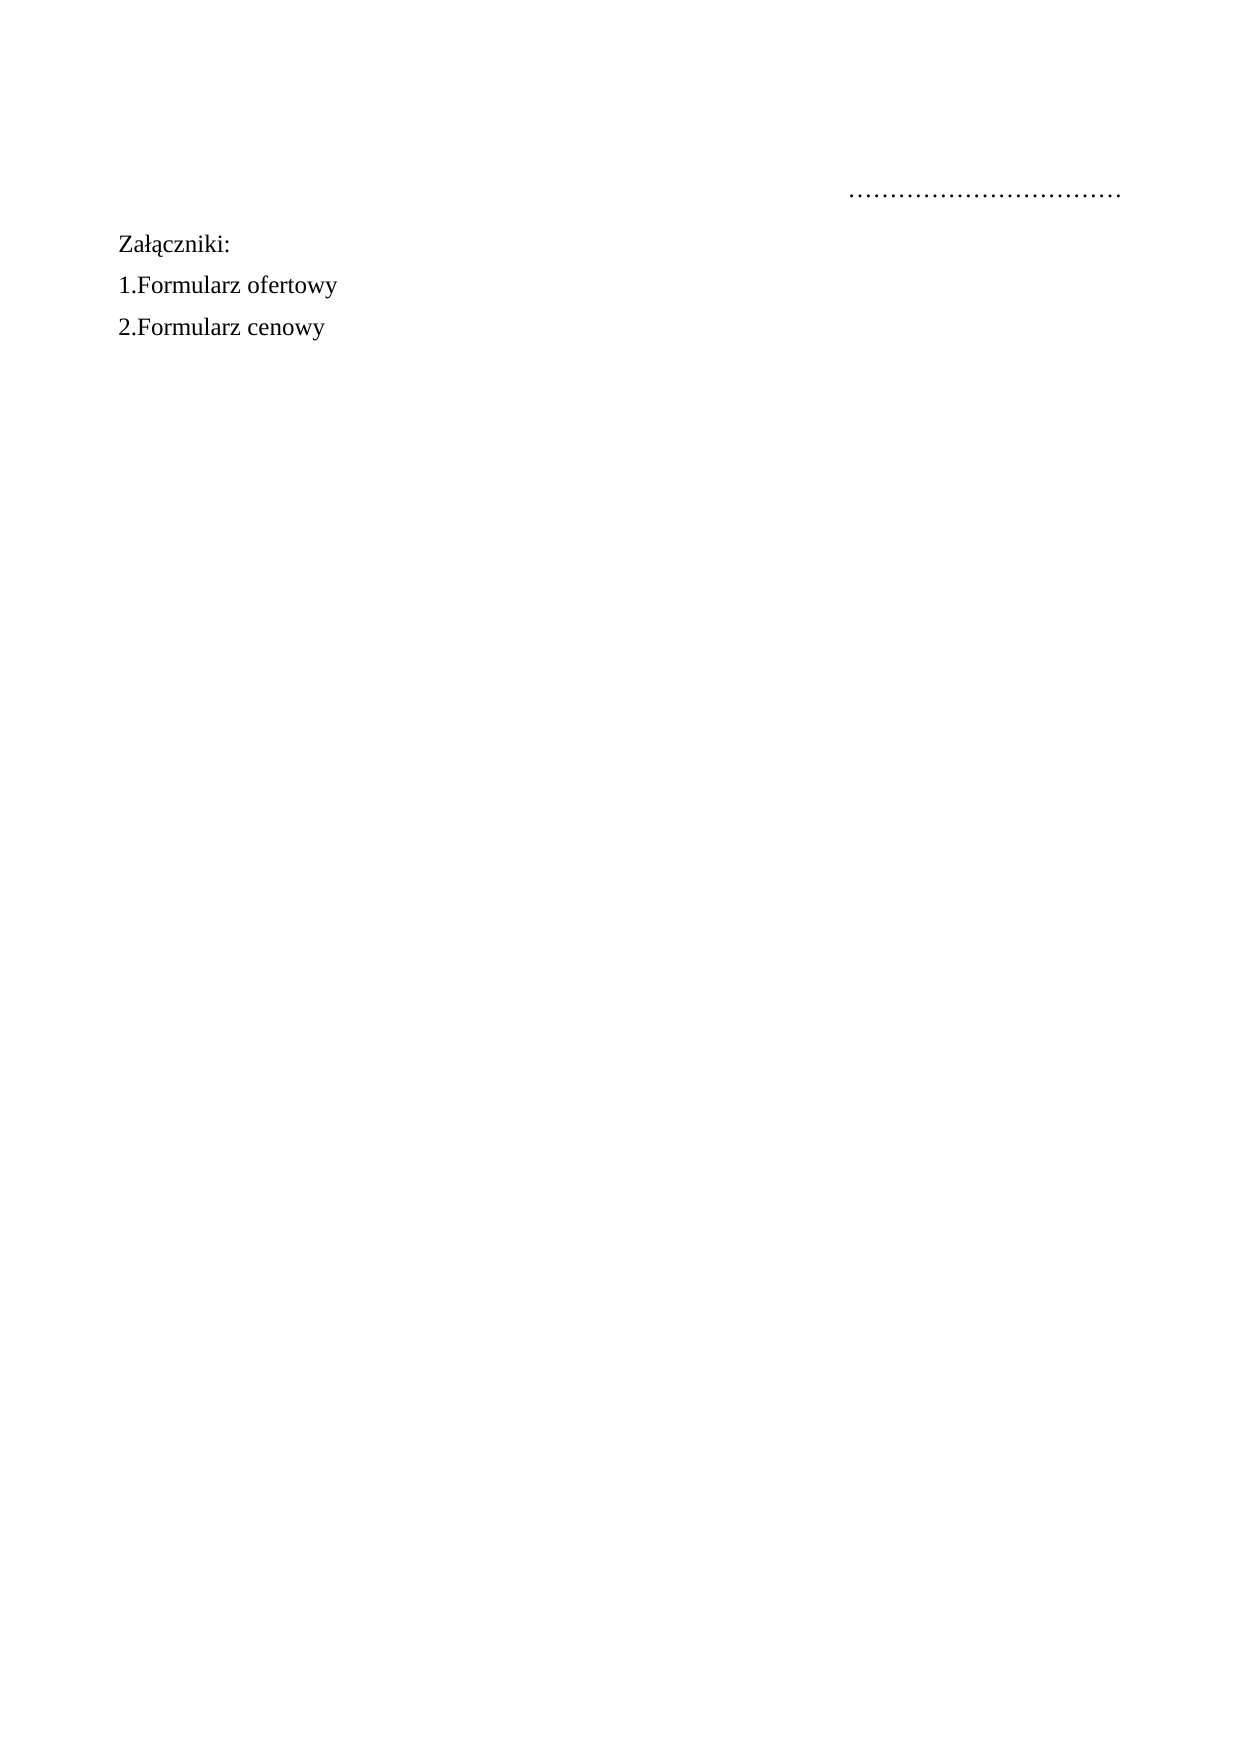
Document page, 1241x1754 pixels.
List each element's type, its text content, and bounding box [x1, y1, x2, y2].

text Załączniki: [118, 229, 1122, 258]
text 2.Formularz cenowy [118, 312, 1122, 341]
text …………………………… [118, 174, 1122, 202]
text 1.Formularz ofertowy [118, 271, 1122, 299]
